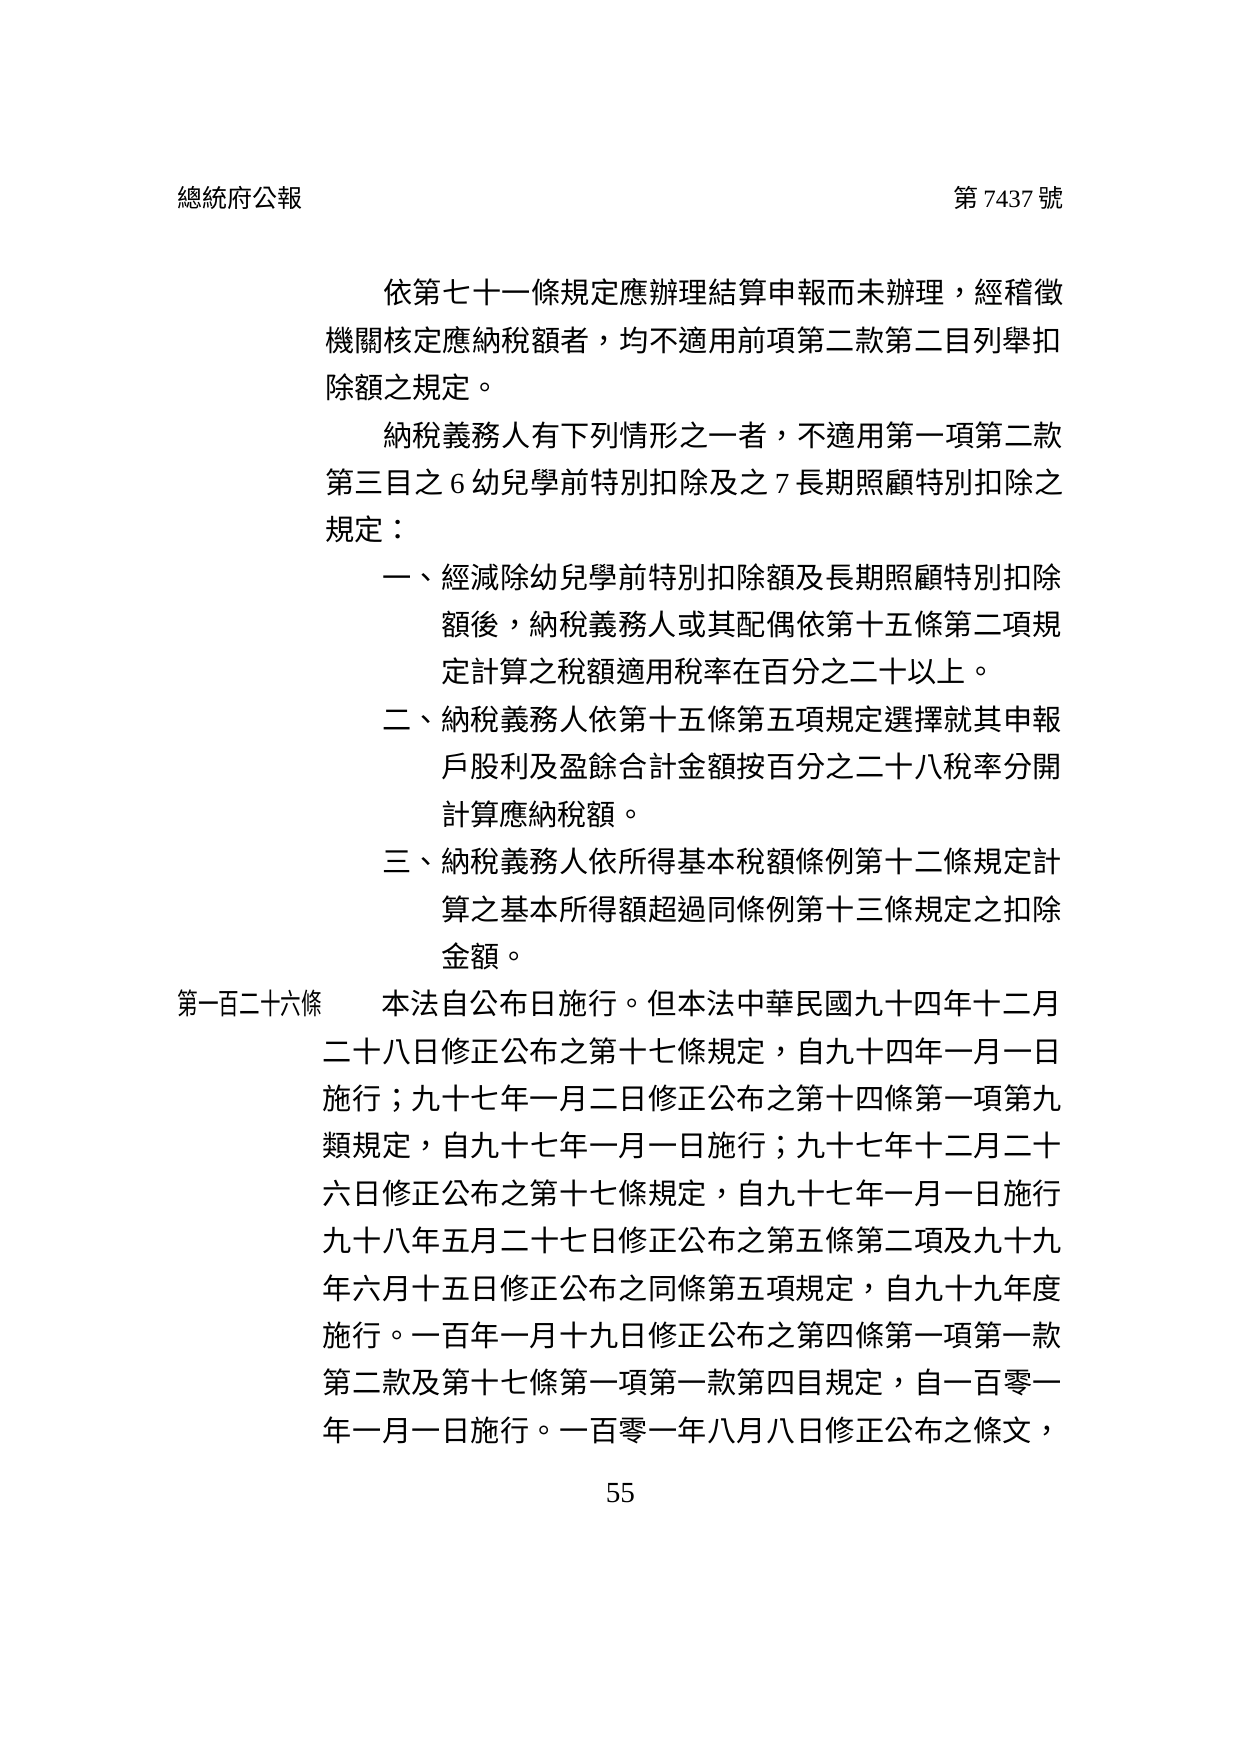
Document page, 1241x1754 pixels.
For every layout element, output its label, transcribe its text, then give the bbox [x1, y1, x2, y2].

text 二、 納稅義務人依第十五條第五項規定選擇就其申報戶股利及盈餘合計金額按百分之二十八稅率分開計算應納稅額。 [382, 692, 1063, 834]
text 第一百二十六條 本法自公布日施行。但本法中華民國九十四年十二月二十八日修正公布之第十七條規定，自九十四年一月一日施行；九十七年一月二日修正公布之第十四條第一項第九類規定，自九十七年一月一日施行；九十七年十二月二十六日修正公布之第十七條規定，自九十七年一月一日施行。九十八年五月二十七日修正公布之第五條第二項及九十九年六月十五日修正公布之同條第五項規定，自九十九年度施行。一百年一月十九日修正公布之第四條第一項第一款、第二款及第十七條第一項第一款第四目規定，自一百零一年一月一日施行。一百零一年八月八日修正公布之條文，自一百零二年一月一日施行。一百零四年六月二十四日修正公布之條文，自一百零五年一月一日施行。一百零四年十二月二日修正公布之條文，自一百零五年一月一日施行。一百零八年七月一日修正之條文，自一百零八年一月一日施行。 [177, 977, 1063, 1451]
text 納稅義務人有下列情形之一者，不適用第一項第二款第三目之6幼兒學前特別扣除及之7長期照顧特別扣除之規定： [325, 408, 1063, 550]
text 一、 經減除幼兒學前特別扣除額及長期照顧特別扣除額後，納稅義務人或其配偶依第十五條第二項規定計算之稅額適用稅率在百分之二十以上。 [382, 550, 1063, 692]
text 三、 納稅義務人依所得基本稅額條例第十二條規定計算之基本所得額超過同條例第十三條規定之扣除金額。 [382, 834, 1063, 977]
text 依第七十一條規定應辦理結算申報而未辦理，經稽徵機關核定應納稅額者，均不適用前項第二款第二目列舉扣除額之規定。 [325, 266, 1063, 408]
